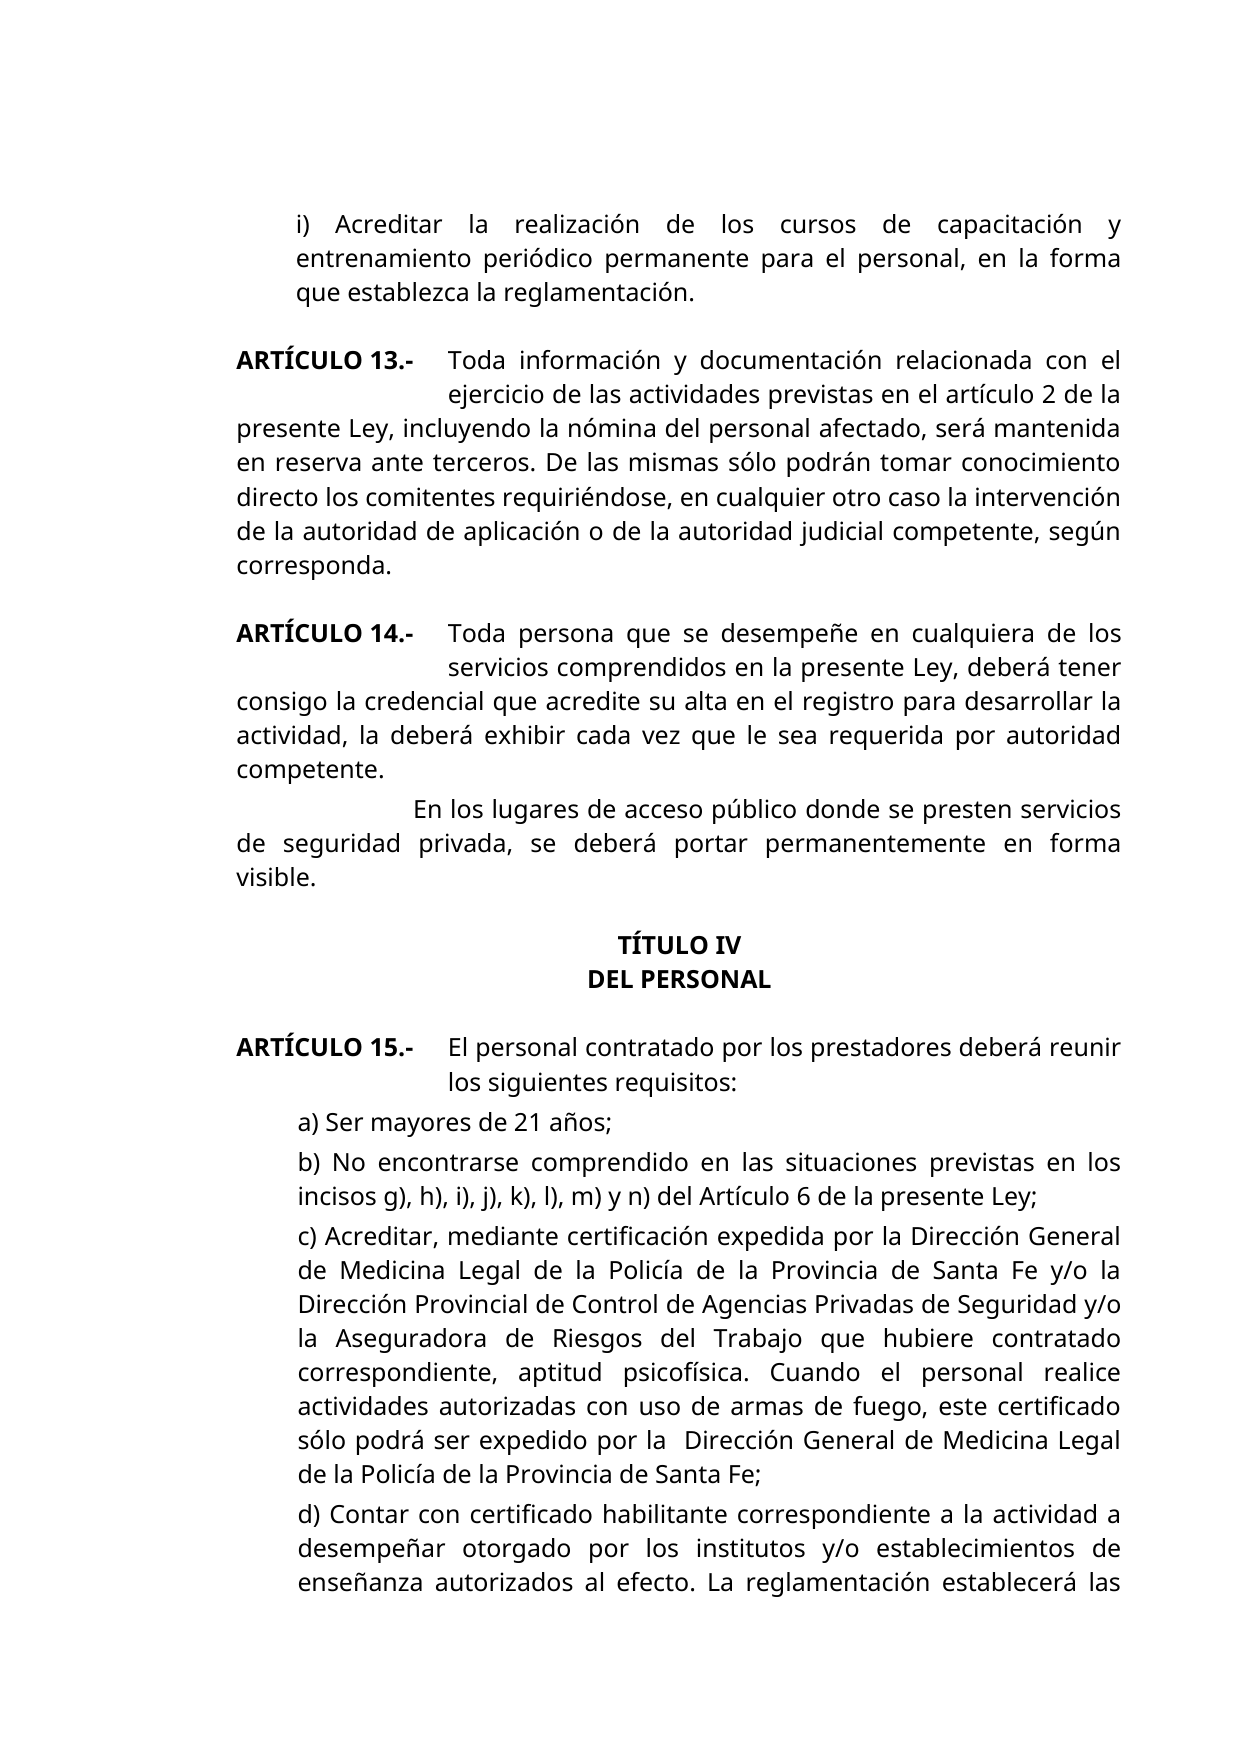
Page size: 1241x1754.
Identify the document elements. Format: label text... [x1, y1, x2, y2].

text DEL PERSONAL [236, 962, 1122, 996]
text Toda información y documentación relacionada con el ejercicio de las actividades previstas en el artículo 2 de la presente Ley, incluyendo la nómina del personal afectado, será mantenida en reserva ante terceros. De las mismas sólo podrán tomar conocimiento directo los comitentes requiriéndose, en cualquier otro caso la intervención de la autoridad de aplicación o de la autoridad judicial competente, según corresponda. [236, 343, 1122, 581]
text d) Contar con certificado habilitante correspondiente a la actividad a desempeñar otorgado por los institutos y/o establecimientos de enseñanza autorizados al efecto. La reglamentación establecerá las [297, 1497, 1122, 1599]
text b) No encontrarse comprendido en las situaciones previstas en los incisos g), h), i), j), k), l), m) y n) del Artículo 6 de la presente Ley; [297, 1144, 1122, 1212]
text Toda persona que se desempeñe en cualquiera de los servicios comprendidos en la presente Ley, deberá tener consigo la credencial que acredite su alta en el registro para desarrollar la actividad, la deberá exhibir cada vez que le sea requerida por autoridad competente. [236, 615, 1122, 786]
table_header ARTÍCULO 13.- [236, 343, 448, 393]
table_header ARTÍCULO 14.- [236, 615, 448, 666]
table_header ARTÍCULO 15.- [236, 1030, 448, 1080]
text i) Acreditar la realización de los cursos de capacitación y entrenamiento periódico permanente para el personal, en la forma que establezca la reglamentación. [296, 207, 1122, 309]
text TÍTULO IV [236, 928, 1122, 962]
text El personal contratado por los prestadores deberá reunir los siguientes requisitos: [236, 1030, 1122, 1098]
text a) Ser mayores de 21 años; [297, 1104, 1122, 1138]
text c) Acreditar, mediante certificación expedida por la Dirección General de Medicina Legal de la Policía de la Provincia de Santa Fe y/o la Dirección Provincial de Control de Agencias Privadas de Seguridad y/o la Aseguradora de Riesgos del Trabajo que hubiere contratado correspondiente, aptitud psicofísica. Cuando el personal realice actividades autorizadas con uso de armas de fuego, este certificado sólo podrá ser expedido por la Dirección General de Medicina Legal de la Policía de la Provincia de Santa Fe; [297, 1218, 1122, 1491]
text En los lugares de acceso público donde se presten servicios de seguridad privada, se deberá portar permanentemente en forma visible. [236, 792, 1122, 894]
